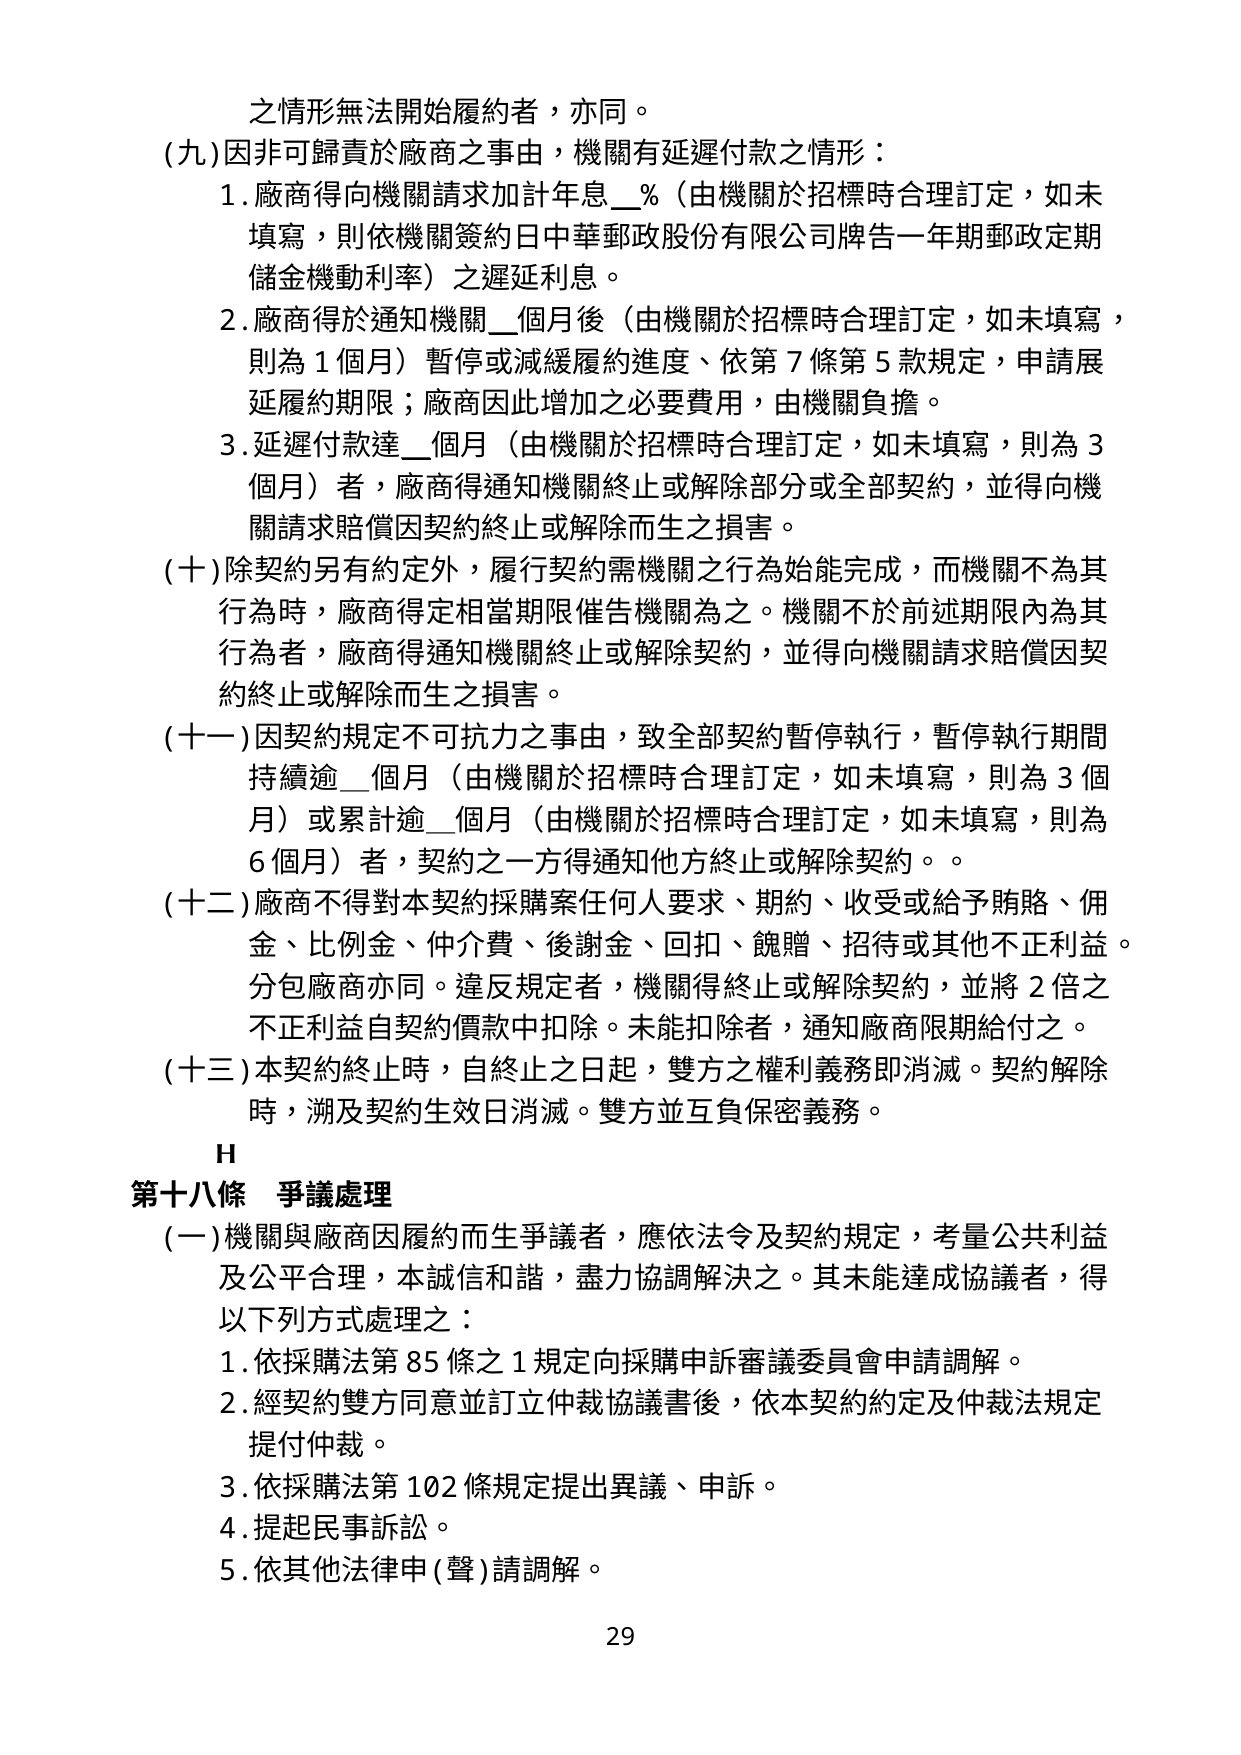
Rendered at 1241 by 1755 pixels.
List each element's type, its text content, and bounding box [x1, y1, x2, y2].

text 1.廠商得向機關請求加計年息＿%（由機關於招標時合理訂定，如未填寫，則依機關簽約日中華郵政股份有限公司牌告一年期郵政定期儲金機動利率）之遲延利息。 [218, 172, 1104, 297]
text (十三)本契約終止時，自終止之日起，雙方之權利義務即消滅。契約解除時，溯及契約生效日消滅。雙方並互負保密義務。 [159, 1047, 1110, 1130]
text 4.提起民事訴訟。 [218, 1505, 1104, 1547]
text (十)除契約另有約定外，履行契約需機關之行為始能完成，而機關不為其行為時，廠商得定相當期限催告機關為之。機關不於前述期限內為其行為者，廠商得通知機關終止或解除契約，並得向機關請求賠償因契約終止或解除而生之損害。 [159, 547, 1110, 714]
text (九)因非可歸責於廠商之事由，機關有延遲付款之情形： [159, 130, 1110, 172]
text  [159, 1130, 1110, 1172]
text 第十八條 爭議處理 [130, 1172, 1110, 1214]
text (十二)廠商不得對本契約採購案任何人要求、期約、收受或給予賄賂、佣金、比例金、仲介費、後謝金、回扣、餽贈、招待或其他不正利益。分包廠商亦同。違反規定者，機關得終止或解除契約，並將2倍之不正利益自契約價款中扣除。未能扣除者，通知廠商限期給付之。 [159, 880, 1110, 1047]
text 1.依採購法第85條之1規定向採購申訴審議委員會申請調解。 [218, 1339, 1104, 1380]
text 2.經契約雙方同意並訂立仲裁協議書後，依本契約約定及仲裁法規定提付仲裁。 [218, 1380, 1104, 1464]
text 2.廠商得於通知機關＿個月後（由機關於招標時合理訂定，如未填寫，則為1個月）暫停或減緩履約進度、依第7條第5款規定，申請展延履約期限；廠商因此增加之必要費用，由機關負擔。 [218, 297, 1104, 422]
text (十一)因契約規定不可抗力之事由，致全部契約暫停執行，暫停執行期間持續逾＿個月（由機關於招標時合理訂定，如未填寫，則為3個月）或累計逾＿個月（由機關於招標時合理訂定，如未填寫，則為6個月）者，契約之一方得通知他方終止或解除契約。。 [159, 714, 1110, 880]
text 3.延遲付款達＿個月（由機關於招標時合理訂定，如未填寫，則為3個月）者，廠商得通知機關終止或解除部分或全部契約，並得向機關請求賠償因契約終止或解除而生之損害。 [218, 422, 1104, 547]
text 3.暫停執行期間累計逾＿個月（由機關於招標時合理訂定，如未填寫，則為6個月）者，廠商得通知機關終止或解除部分或全部契約，並得向機關請求賠償因契約終止或解除而生之損害。因可歸責於機關之情形無法開始履約者，亦同。 [218, 89, 1104, 130]
text (一)機關與廠商因履約而生爭議者，應依法令及契約規定，考量公共利益及公平合理，本誠信和諧，盡力協調解決之。其未能達成協議者，得以下列方式處理之： [159, 1214, 1110, 1339]
text 3.依採購法第102條規定提出異議、申訴。 [218, 1464, 1104, 1505]
text 5.依其他法律申(聲)請調解。 [218, 1547, 1104, 1589]
